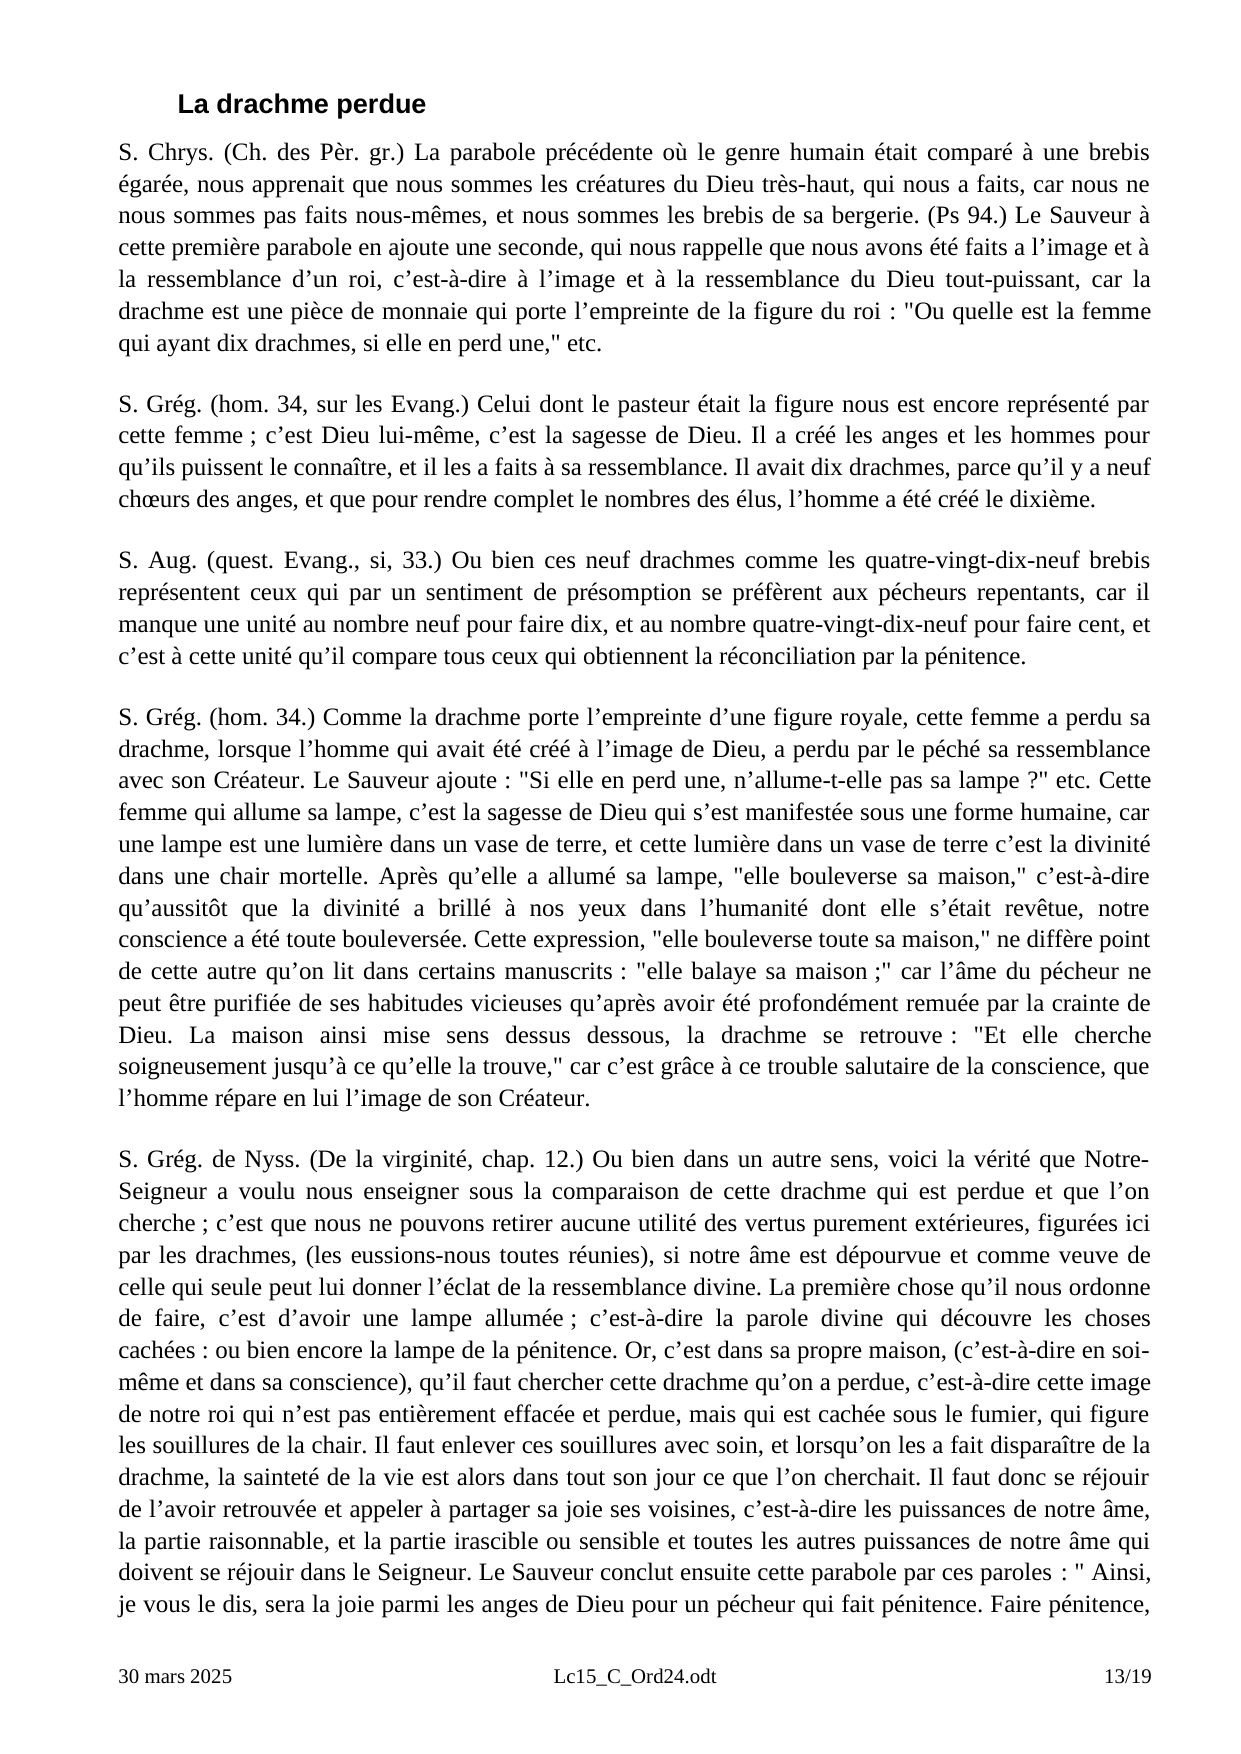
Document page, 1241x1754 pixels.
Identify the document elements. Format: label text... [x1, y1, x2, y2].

text S. Grég. (hom. 34.) Comme la drachme porte l’empreinte d’une figure royale, cette femme a perdu sa drachme, lorsque l’homme qui avait été créé à l’image de Dieu, a perdu par le péché sa ressemblance avec son Créateur. Le Sauveur ajoute : "Si elle en perd une, n’allume-t-elle pas sa lampe ?" etc. Cette femme qui allume sa lampe, c’est la sagesse de Dieu qui s’est manifestée sous une forme humaine, car une lampe est une lumière dans un vase de terre, et cette lumière dans un vase de terre c’est la divinité dans une chair mortelle. Après qu’elle a allumé sa lampe, "elle bouleverse sa maison," c’est-à-dire qu’aussitôt que la divinité a brillé à nos yeux dans l’humanité dont elle s’était revêtue, notre conscience a été toute bouleversée. Cette expression, "elle bouleverse toute sa maison," ne diffère point de cette autre qu’on lit dans certains manuscrits : "elle balaye sa maison ;" car l’âme du pécheur ne peut être purifiée de ses habitudes vicieuses qu’après avoir été profondément remuée par la crainte de Dieu. La maison ainsi mise sens dessus dessous, la drachme se retrouve : "Et elle cherche soigneusement jusqu’à ce qu’elle la trouve," car c’est grâce à ce trouble salutaire de la conscience, que l’homme répare en lui l’image de son Créateur. [118, 703, 1152, 1112]
text S. Grég. de Nyss. (De la virginité, chap. 12.) Ou bien dans un autre sens, voici la vérité que Notre-Seigneur a voulu nous enseigner sous la comparaison de cette drachme qui est perdue et que l’on cherche ; c’est que nous ne pouvons retirer aucune utilité des vertus purement extérieures, figurées ici par les drachmes, (les eussions-nous toutes réunies), si notre âme est dépourvue et comme veuve de celle qui seule peut lui donner l’éclat de la ressemblance divine. La première chose qu’il nous ordonne de faire, c’est d’avoir une lampe allumée ; c’est-à-dire la parole divine qui découvre les choses cachées : ou bien encore la lampe de la pénitence. Or, c’est dans sa propre maison, (c’est-à-dire en soi-même et dans sa conscience), qu’il faut chercher cette drachme qu’on a perdue, c’est-à-dire cette image de notre roi qui n’est pas entièrement effacée et perdue, mais qui est cachée sous le fumier, qui figure les souillures de la chair. Il faut enlever ces souillures avec soin, et lorsqu’on les a fait disparaître de la drachme, la sainteté de la vie est alors dans tout son jour ce que l’on cherchait. Il faut donc se réjouir de l’avoir retrouvée et appeler à partager sa joie ses voisines, c’est-à-dire les puissances de notre âme, la partie raisonnable, et la partie irascible ou sensible et toutes les autres puissances de notre âme qui doivent se réjouir dans le Seigneur. Le Sauveur conclut ensuite cette parabole par ces paroles : " Ainsi, je vous le dis, sera la joie parmi les anges de Dieu pour un pécheur qui fait pénitence. Faire pénitence, [118, 1146, 1152, 1618]
text S. Grég. (hom. 34, sur les Evang.) Celui dont le pasteur était la figure nous est encore représenté par cette femme ; c’est Dieu lui-même, c’est la sagesse de Dieu. Il a créé les anges et les hommes pour qu’ils puissent le connaître, et il les a faits à sa ressemblance. Il avait dix drachmes, parce qu’il y a neuf chœurs des anges, et que pour rendre complet le nombres des élus, l’homme a été créé le dixième. [118, 390, 1152, 513]
text S. Aug. (quest. Evang., si, 33.) Ou bien ces neuf drachmes comme les quatre-vingt-dix-neuf brebis représentent ceux qui par un sentiment de présomption se préfèrent aux pécheurs repentants, car il manque une unité au nombre neuf pour faire dix, et au nombre quatre-vingt-dix-neuf pour faire cent, et c’est à cette unité qu’il compare tous ceux qui obtiennent la réconciliation par la pénitence. [118, 546, 1152, 669]
text S. Chrys. (Ch. des Pèr. gr.) La parabole précédente où le genre humain était comparé à une brebis égarée, nous apprenait que nous sommes les créatures du Dieu très-haut, qui nous a faits, car nous ne nous sommes pas faits nous-mêmes, et nous sommes les brebis de sa bergerie. (Ps 94.) Le Sauveur à cette première parabole en ajoute une seconde, qui nous rappelle que nous avons été faits a l’image et à la ressemblance d’un roi, c’est-à-dire à l’image et à la ressemblance du Dieu tout-puissant, car la drachme est une pièce de monnaie qui porte l’empreinte de la figure du roi : "Ou quelle est la femme qui ayant dix drachmes, si elle en perd une," etc. [118, 138, 1152, 356]
subtitle La drachme perdue [177, 88, 1152, 119]
